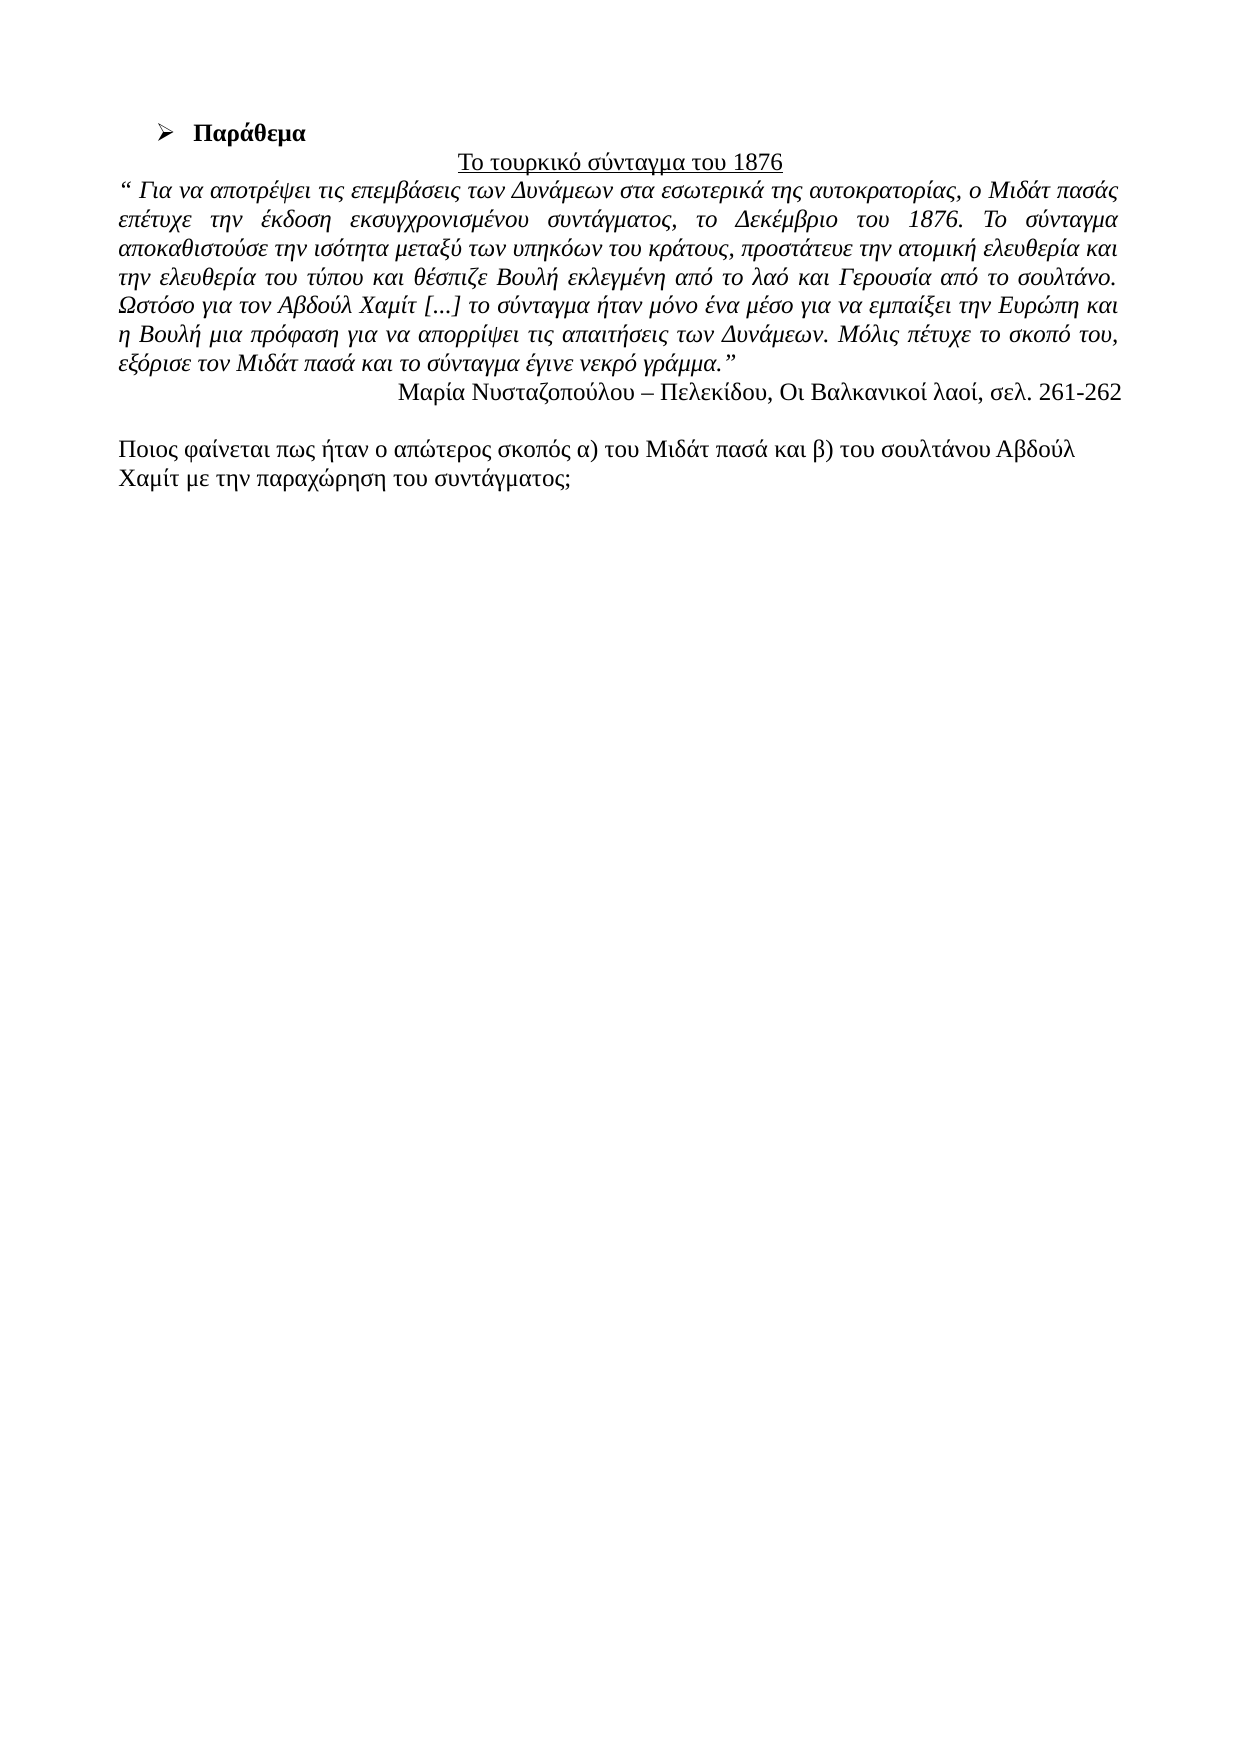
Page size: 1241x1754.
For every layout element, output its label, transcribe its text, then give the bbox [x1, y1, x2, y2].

text Μαρία Νυσταζοπούλου – Πελεκίδου, Οι Βαλκανικοί λαοί, σελ. 261-262 [118, 377, 1122, 406]
text Το τουρκικό σύνταγμα του 1876 [118, 147, 1122, 176]
list Παράθεμα [156, 118, 1122, 147]
text Ποιος φαίνεται πως ήταν ο απώτερος σκοπός α) του Μιδάτ πασά και β) του σουλτάνου Αβδούλ Χαμίτ με την παραχώρηση του συντάγματος; [118, 434, 1122, 492]
text “ Για να αποτρέψει τις επεμβάσεις των Δυνάμεων στα εσωτερικά της αυτοκρατορίας, ο Μιδάτ πασάς επέτυχε την έκδοση εκσυγχρονισμένου συντάγματος, το Δεκέμβριο του 1876. Το σύνταγμα αποκαθιστούσε την ισότητα μεταξύ των υπηκόων του κράτους, προστάτευε την ατομική ελευθερία και την ελευθερία του τύπου και θέσπιζε Βουλή εκλεγμένη από το λαό και Γερουσία από το σουλτάνο. Ωστόσο για τον Αβδούλ Χαμίτ [...] το σύνταγμα ήταν μόνο ένα μέσο για να εμπαίξει την Ευρώπη και η Βουλή μια πρόφαση για να απορρίψει τις απαιτήσεις των Δυνάμεων. Μόλις πέτυχε το σκοπό του, εξόρισε τον Μιδάτ πασά και το σύνταγμα έγινε νεκρό γράμμα.” [118, 176, 1122, 377]
